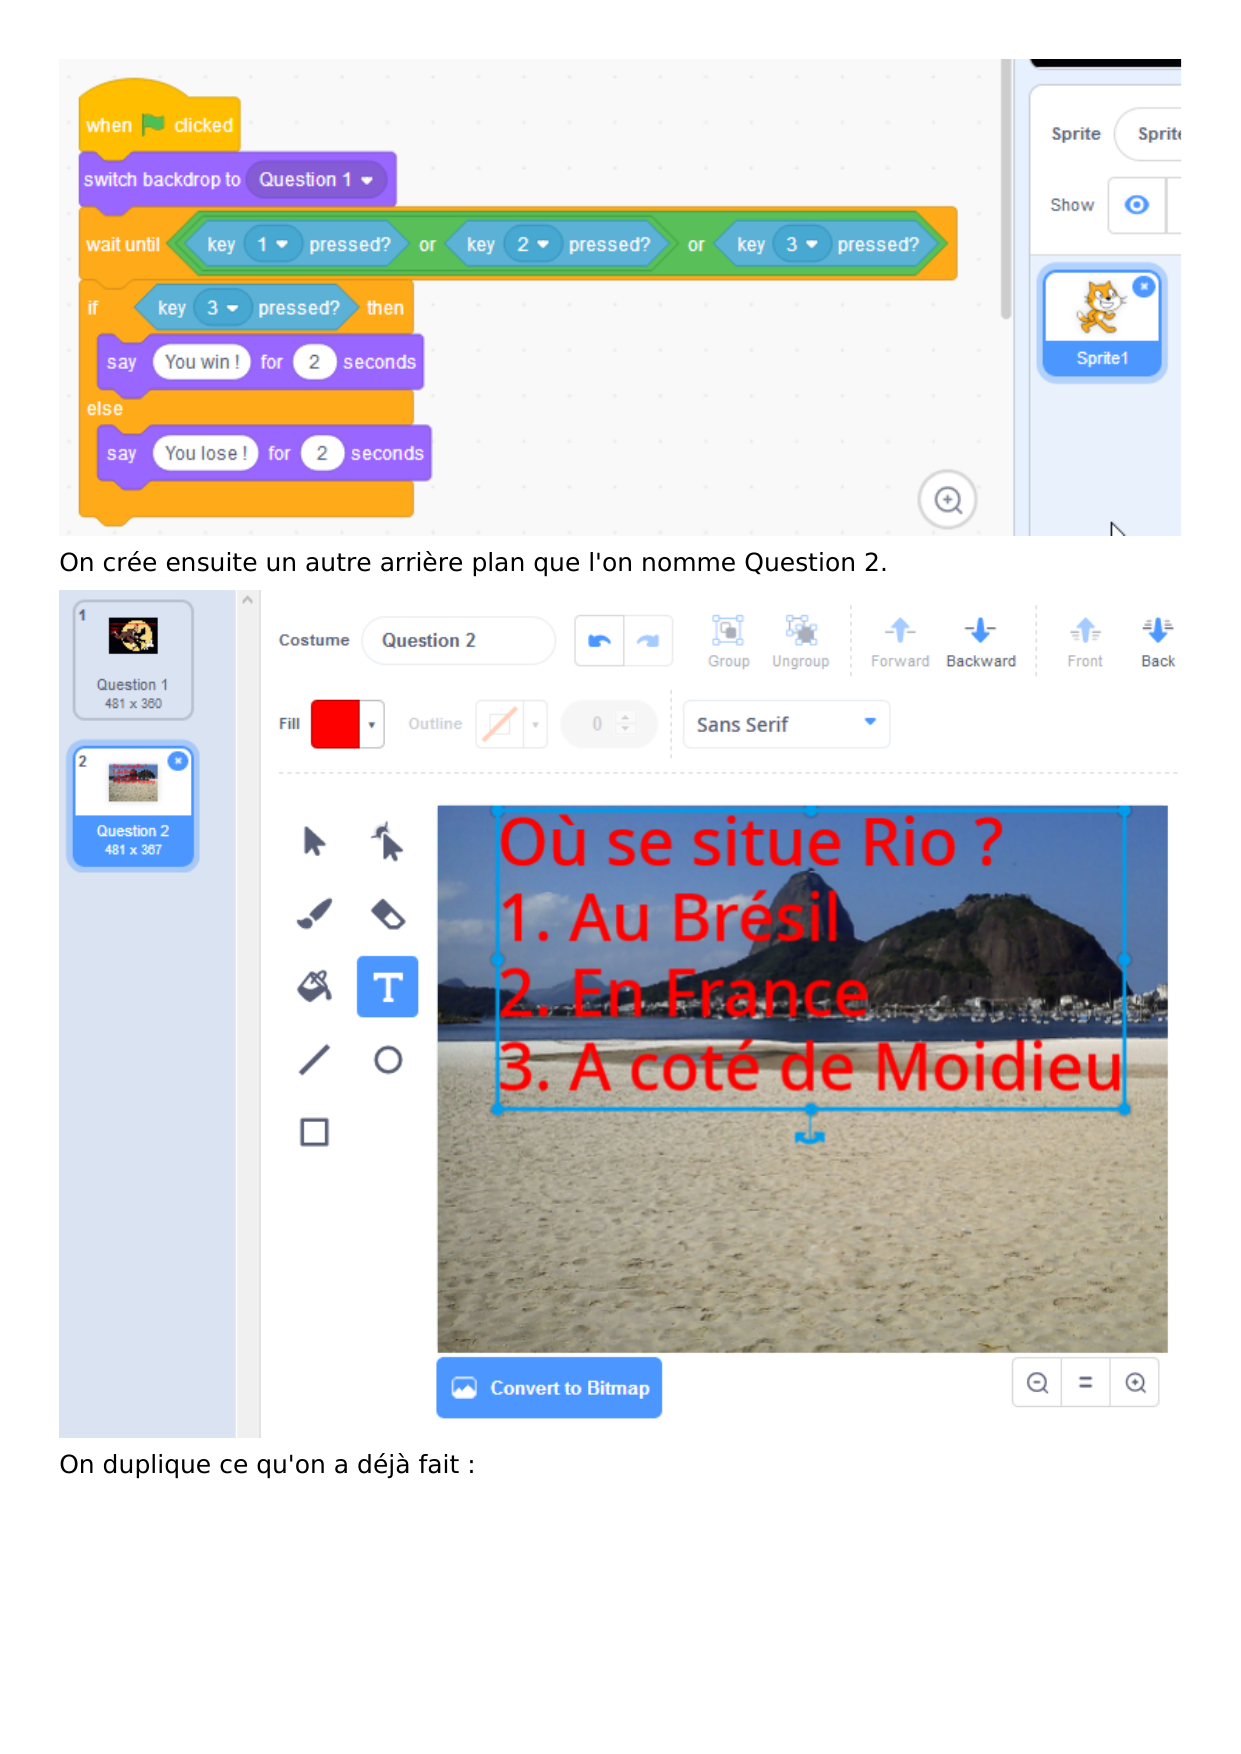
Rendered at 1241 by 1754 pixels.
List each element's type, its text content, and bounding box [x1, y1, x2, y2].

text On crée ensuite un autre arrière plan que l'on nomme Question 2. [59, 548, 1181, 578]
picture [59, 59, 1182, 536]
text On duplique ce qu'on a déjà fait : [59, 1450, 1181, 1479]
picture [59, 590, 1182, 1438]
